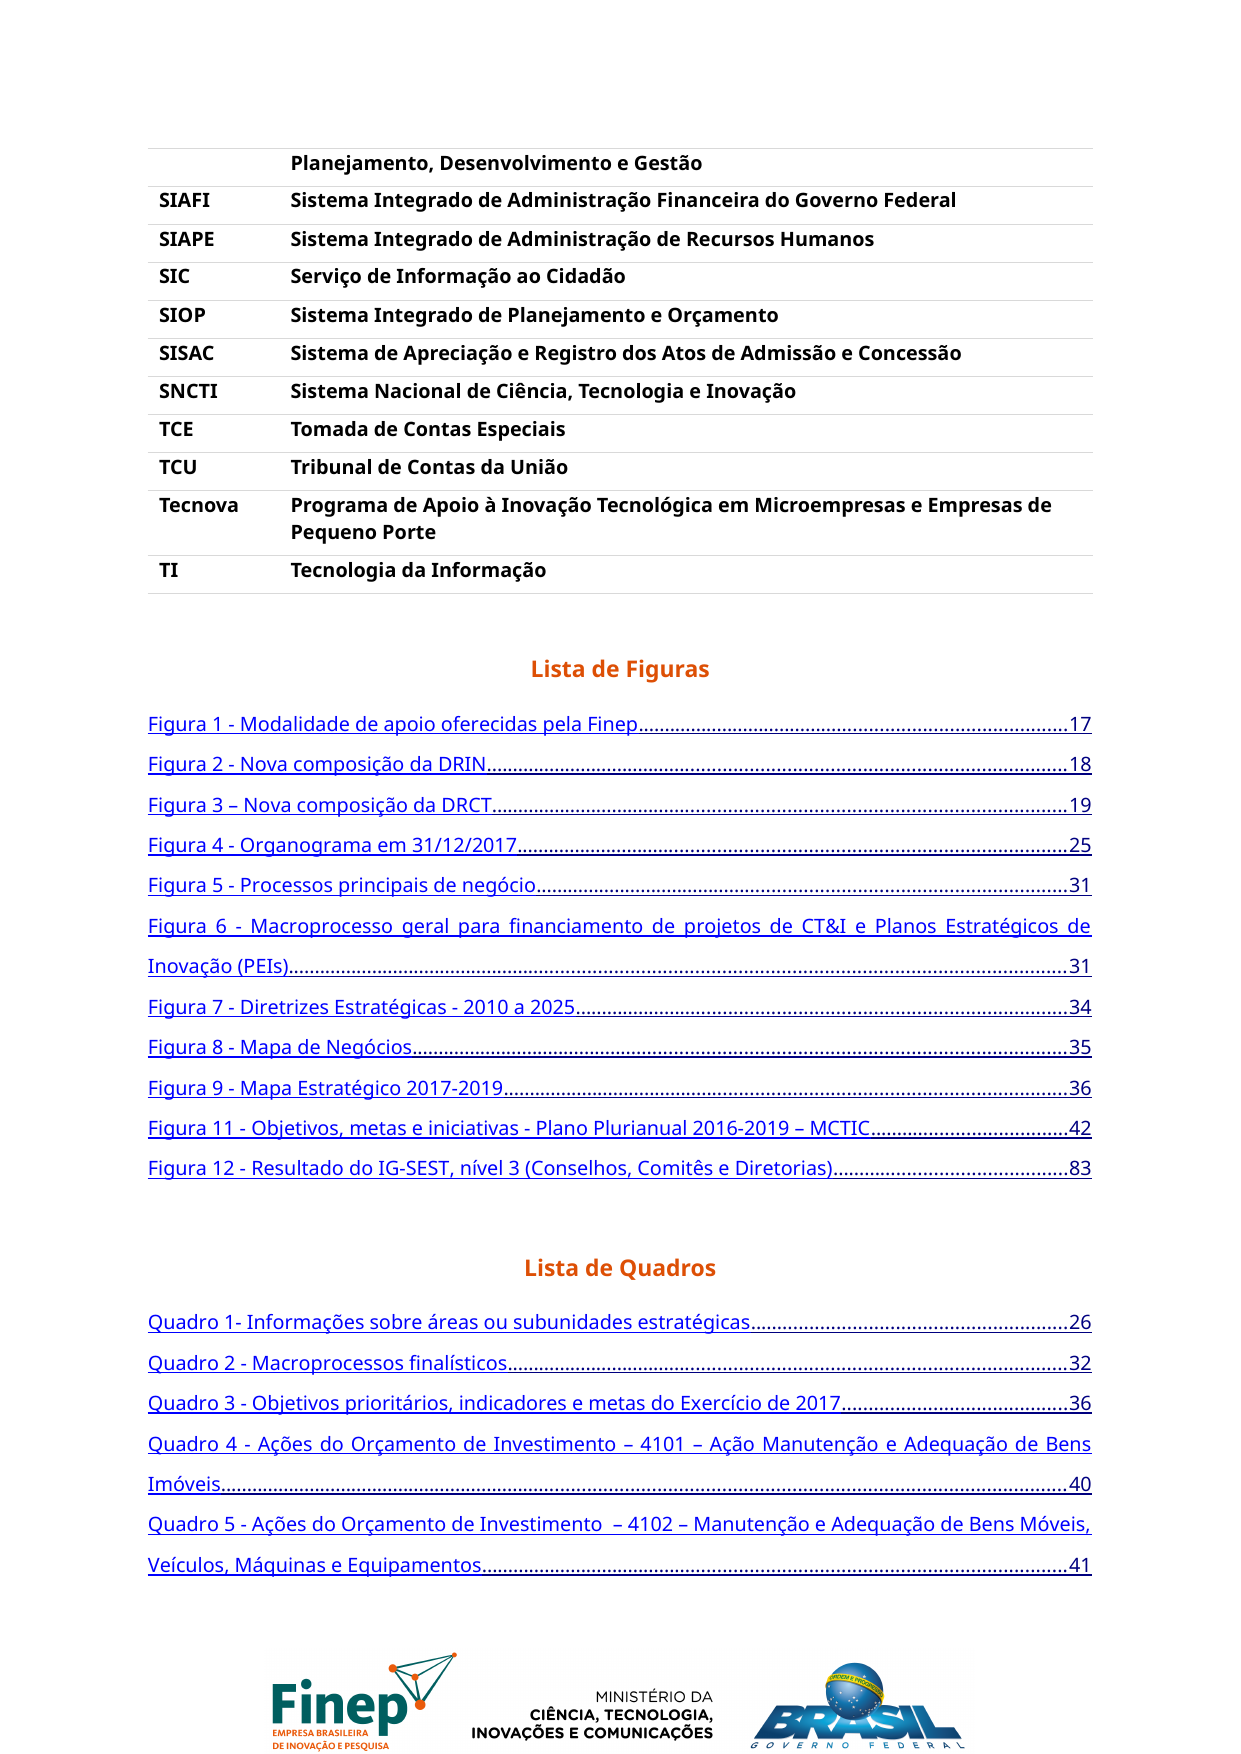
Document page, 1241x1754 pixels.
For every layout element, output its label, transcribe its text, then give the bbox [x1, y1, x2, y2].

text Quadro 4 - Ações do Orçamento de Investimento – 4101 – Ação Manutenção e Adequação de Bens Imóveis 40 [148, 1454, 1092, 1493]
table_cell Tecnova [148, 491, 279, 555]
table_cell Serviço de Informação ao Cidadão [279, 263, 1092, 300]
text Lista de Figuras [148, 653, 1092, 684]
table_cell Sistema Integrado de Administração de Recursos Humanos [279, 225, 1092, 262]
text Figura 7 - Diretrizes Estratégicas - 2010 a 2025 34 [148, 993, 1092, 1016]
table_cell SIAPE [148, 225, 279, 262]
text Figura 11 - Objetivos, metas e iniciativas - Plano Plurianual 2016-2019 – MCTIC 42 [148, 1114, 1092, 1137]
text Quadro 1- Informações sobre áreas ou subunidades estratégicas 26 [148, 1308, 1092, 1332]
text Figura 6 - Macroprocesso geral para financiamento de projetos de CT&I e Planos Estratégicos de Inovação (PEIs) 31 [148, 912, 1092, 935]
text Figura 4 - Organograma em 31/12/2017 25 [148, 831, 1092, 854]
text Quadro 5 - Ações do Orçamento de Investimento – 4102 – Manutenção e Adequação de Bens Móveis, Veículos, Máquinas e Equipamentos 41 [148, 1511, 1092, 1534]
text Figura 6 - Macroprocesso geral para financiamento de projetos de CT&I e Planos Estratégicos de Inovação (PEIs) 31 [148, 937, 1092, 976]
table_cell TCE [148, 415, 279, 452]
text Figura 2 - Nova composição da DRIN 18 [148, 750, 1092, 773]
text Figura 1 - Modalidade de apoio oferecidas pela Finep 17 [148, 710, 1092, 733]
table_cell TI [148, 556, 279, 593]
table_cell SIAFI [148, 187, 279, 224]
text Quadro 2 - Macroprocessos finalísticos 32 [148, 1349, 1092, 1372]
text Quadro 5 - Ações do Orçamento de Investimento – 4102 – Manutenção e Adequação de Bens Móveis, Veículos, Máquinas e Equipamentos 41 [148, 1535, 1092, 1574]
table_cell [148, 149, 279, 186]
table_cell Tomada de Contas Especiais [279, 415, 1092, 452]
text Figura 12 - Resultado do IG-SEST, nível 3 (Conselhos, Comitês e Diretorias) 83 [148, 1154, 1092, 1178]
table_cell Sistema de Apreciação e Registro dos Atos de Admissão e Concessão [279, 339, 1092, 376]
table_cell SISAC [148, 339, 279, 376]
table_cell SIC [148, 263, 279, 300]
text Figura 9 - Mapa Estratégico 2017-2019 36 [148, 1074, 1092, 1097]
text Quadro 3 - Objetivos prioritários, indicadores e metas do Exercício de 2017 36 [148, 1389, 1092, 1412]
table_cell TCU [148, 453, 279, 490]
table_cell Sistema Integrado de Planejamento e Orçamento [279, 301, 1092, 338]
text Lista de Quadros [148, 1252, 1092, 1283]
table_cell SNCTI [148, 377, 279, 414]
table_cell Tecnologia da Informação [279, 556, 1092, 593]
table_cell Planejamento, Desenvolvimento e Gestão [279, 149, 1092, 186]
table_cell Sistema Integrado de Administração Financeira do Governo Federal [279, 187, 1092, 224]
text Figura 5 - Processos principais de negócio 31 [148, 872, 1092, 895]
table_cell Tribunal de Contas da União [279, 453, 1092, 490]
table_cell Sistema Nacional de Ciência, Tecnologia e Inovação [279, 377, 1092, 414]
text Figura 8 - Mapa de Negócios 35 [148, 1033, 1092, 1056]
table_cell SIOP [148, 301, 279, 338]
table_cell Programa de Apoio à Inovação Tecnológica em Microempresas e Empresas de Pequeno Porte [279, 491, 1092, 555]
text Quadro 4 - Ações do Orçamento de Investimento – 4101 – Ação Manutenção e Adequação de Bens Imóveis 40 [148, 1430, 1092, 1453]
text Figura 3 – Nova composição da DRCT 19 [148, 791, 1092, 814]
